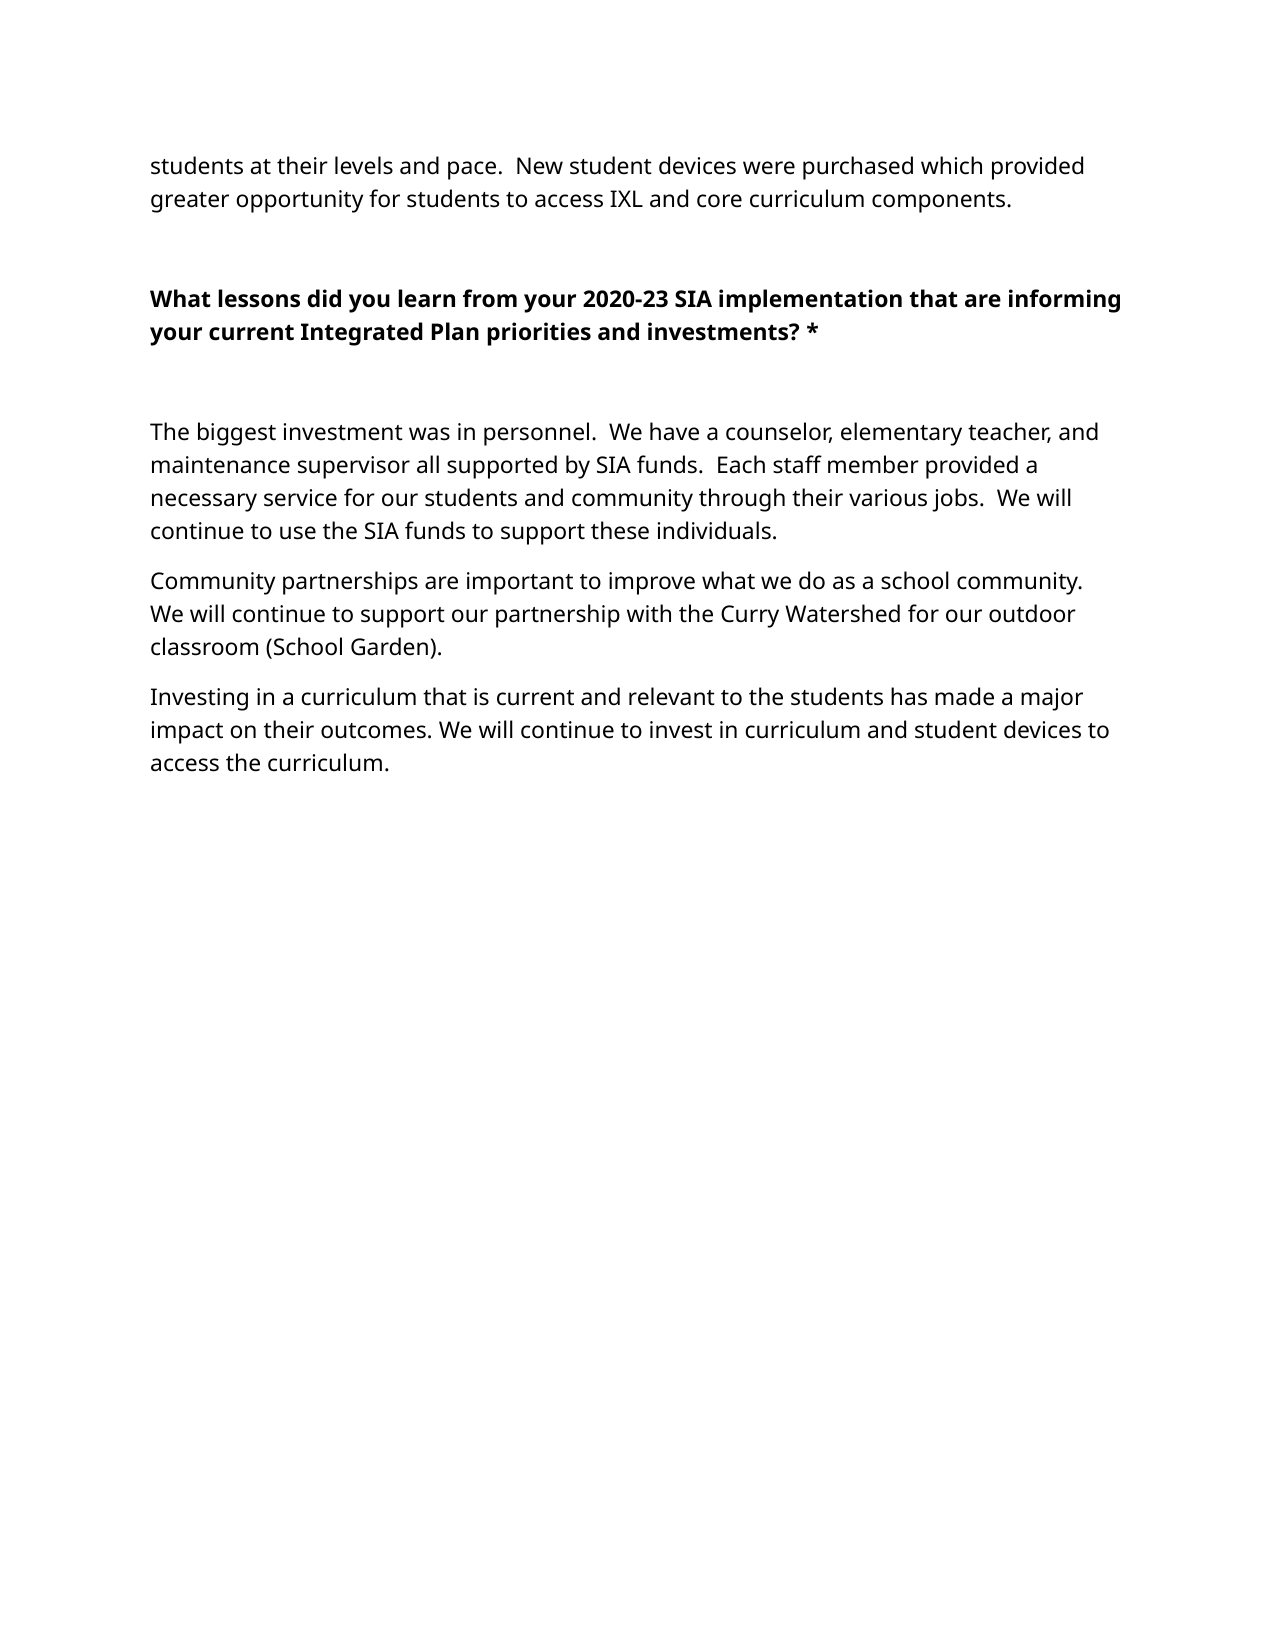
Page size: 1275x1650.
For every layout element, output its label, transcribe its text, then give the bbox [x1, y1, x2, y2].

text students at their levels and pace. New student devices were purchased which provided greater opportunity for students to access IXL and core curriculum components. [150, 150, 1125, 214]
text The biggest investment was in personnel. We have a counselor, elementary teacher, and maintenance supervisor all supported by SIA funds. Each staff member provided a necessary service for our students and community through their various jobs. We will continue to use the SIA funds to support these individuals. [150, 415, 1125, 546]
text What lessons did you learn from your 2020-23 SIA implementation that are informing your current Integrated Plan priorities and investments? * [150, 283, 1125, 347]
text Community partnerships are important to improve what we do as a school community. We will continue to support our partnership with the Curry Watershed for our outdoor classroom (School Garden). [150, 564, 1125, 662]
text Investing in a curriculum that is current and relevant to the students has made a major impact on their outcomes. We will continue to invest in curriculum and student devices to access the curriculum. [150, 681, 1125, 778]
